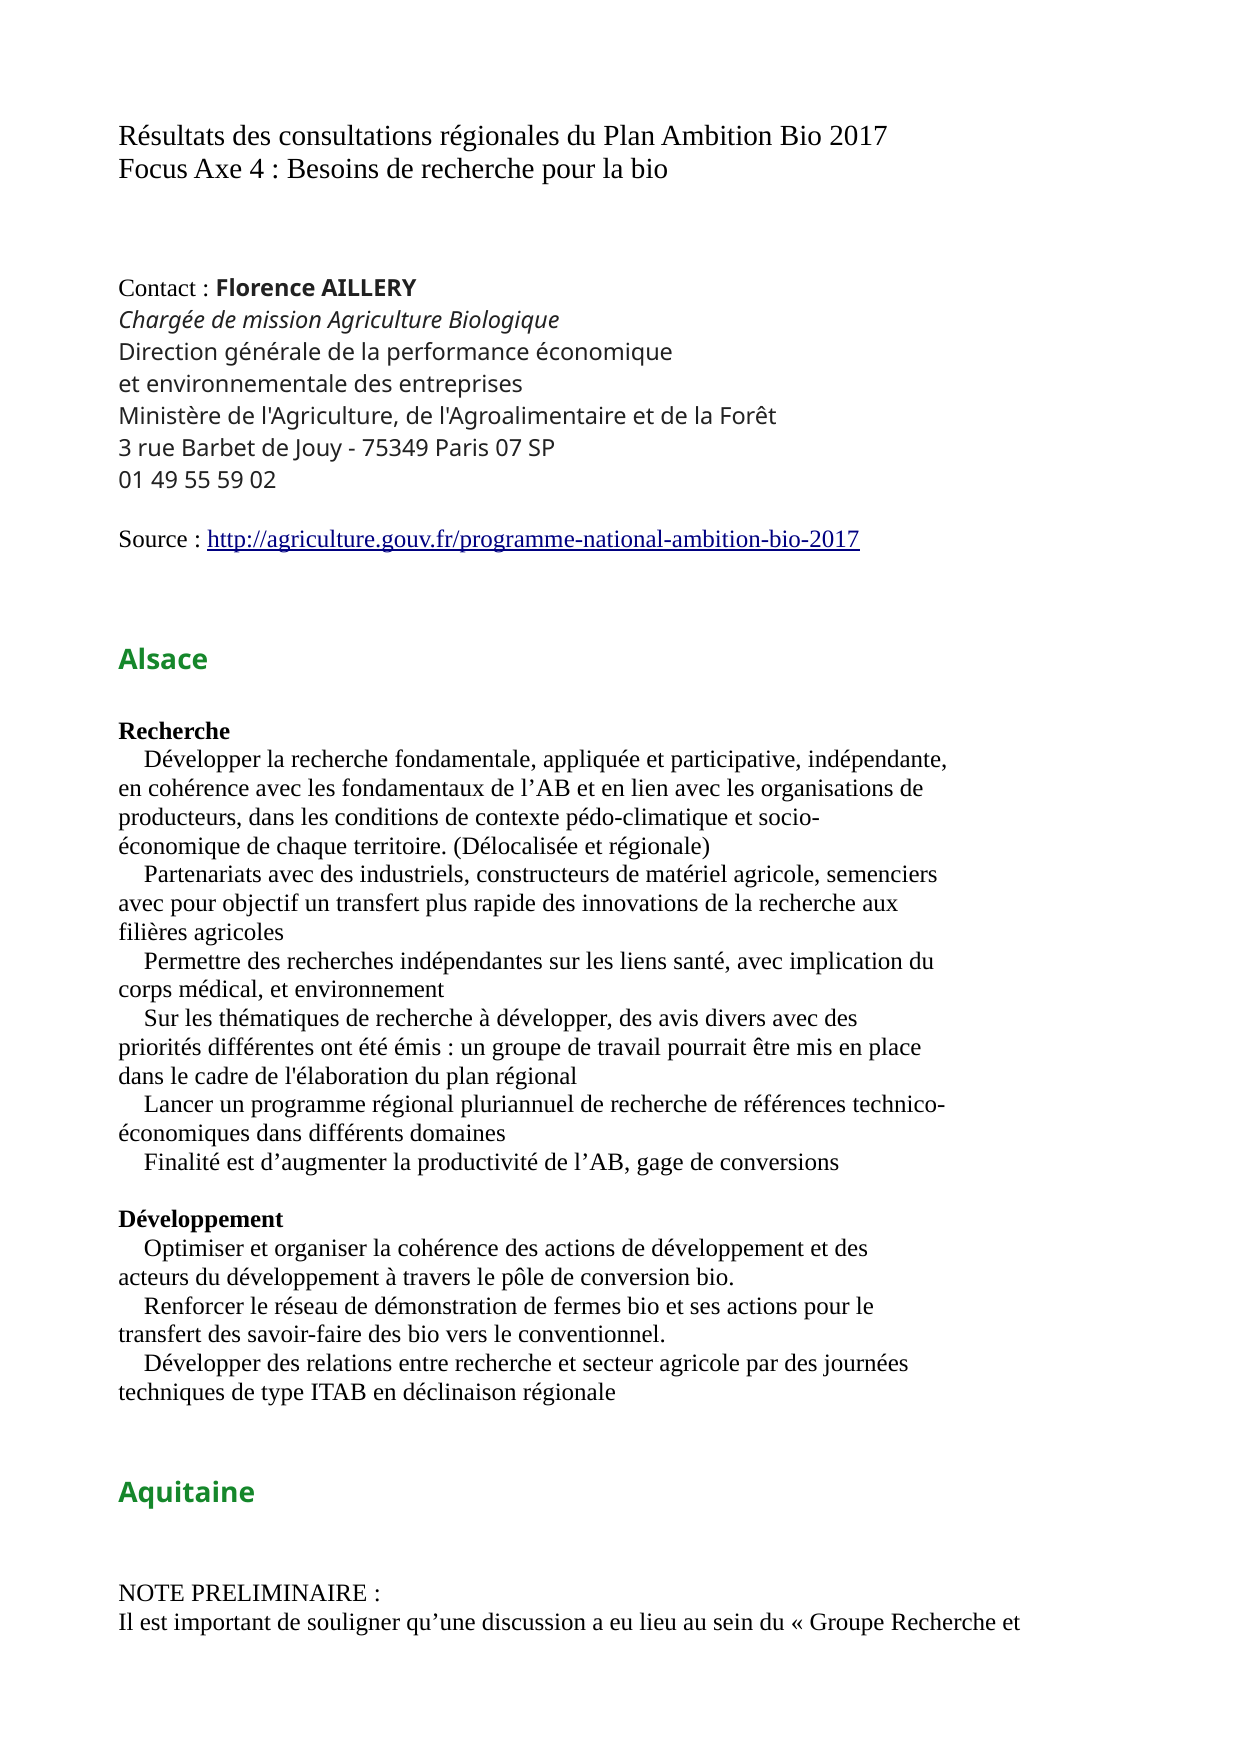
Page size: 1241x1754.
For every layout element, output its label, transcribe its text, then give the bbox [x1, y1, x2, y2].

text  Renforcer le réseau de démonstration de fermes bio et ses actions pour le [118, 1291, 1122, 1319]
text en cohérence avec les fondamentaux de l’AB et en lien avec les organisations de [118, 773, 1122, 802]
text  Partenariats avec des industriels, constructeurs de matériel agricole, semenciers [118, 859, 1122, 888]
text  Développer des relations entre recherche et secteur agricole par des journées [118, 1348, 1122, 1377]
text économique de chaque territoire. (Délocalisée et régionale) [118, 831, 1122, 859]
text Développement [118, 1204, 1122, 1233]
text  Développer la recherche fondamentale, appliquée et participative, indépendante, [118, 744, 1122, 773]
text dans le cadre de l'élaboration du plan régional [118, 1061, 1122, 1089]
text Aquitaine [118, 1444, 1122, 1511]
text Alsace [118, 639, 1122, 677]
text producteurs, dans les conditions de contexte pédo-climatique et socio- [118, 802, 1122, 831]
text Résultats des consultations régionales du Plan Ambition Bio 2017 [118, 118, 1122, 152]
text Il est important de souligner qu’une discussion a eu lieu au sein du « Groupe Recherche et [118, 1607, 1122, 1636]
text  Lancer un programme régional pluriannuel de recherche de références technico- [118, 1089, 1122, 1118]
text économiques dans différents domaines [118, 1118, 1122, 1147]
text priorités différentes ont été émis : un groupe de travail pourrait être mis en place [118, 1032, 1122, 1061]
text avec pour objectif un transfert plus rapide des innovations de la recherche aux [118, 888, 1122, 917]
text  Optimiser et organiser la cohérence des actions de développement et des [118, 1233, 1122, 1262]
text Contact : Florence AILLERY Chargée de mission Agriculture Biologique Direction générale de la performance économique et environnementale des entreprises Ministère de l'Agriculture, de l'Agroalimentaire et de la Forêt 3 rue Barbet de Jouy - 75349 Paris 07 SP 01 49 55 59 02 [118, 271, 1122, 495]
text techniques de type ITAB en déclinaison régionale [118, 1377, 1122, 1406]
text  Finalité est d’augmenter la productivité de l’AB, gage de conversions [118, 1147, 1122, 1176]
text acteurs du développement à travers le pôle de conversion bio. [118, 1262, 1122, 1291]
text filières agricoles [118, 917, 1122, 946]
text  Permettre des recherches indépendantes sur les liens santé, avec implication du [118, 946, 1122, 974]
text NOTE PRELIMINAIRE : [118, 1578, 1122, 1607]
text corps médical, et environnement  Sur les thématiques de recherche à développer, des avis divers avec des [118, 974, 1122, 1032]
text Source : http://agriculture.gouv.fr/programme-national-ambition-bio-2017 [118, 524, 1122, 553]
text transfert des savoir-faire des bio vers le conventionnel. [118, 1319, 1122, 1348]
text Focus Axe 4 : Besoins de recherche pour la bio [118, 152, 1122, 185]
text Recherche [118, 716, 1122, 744]
